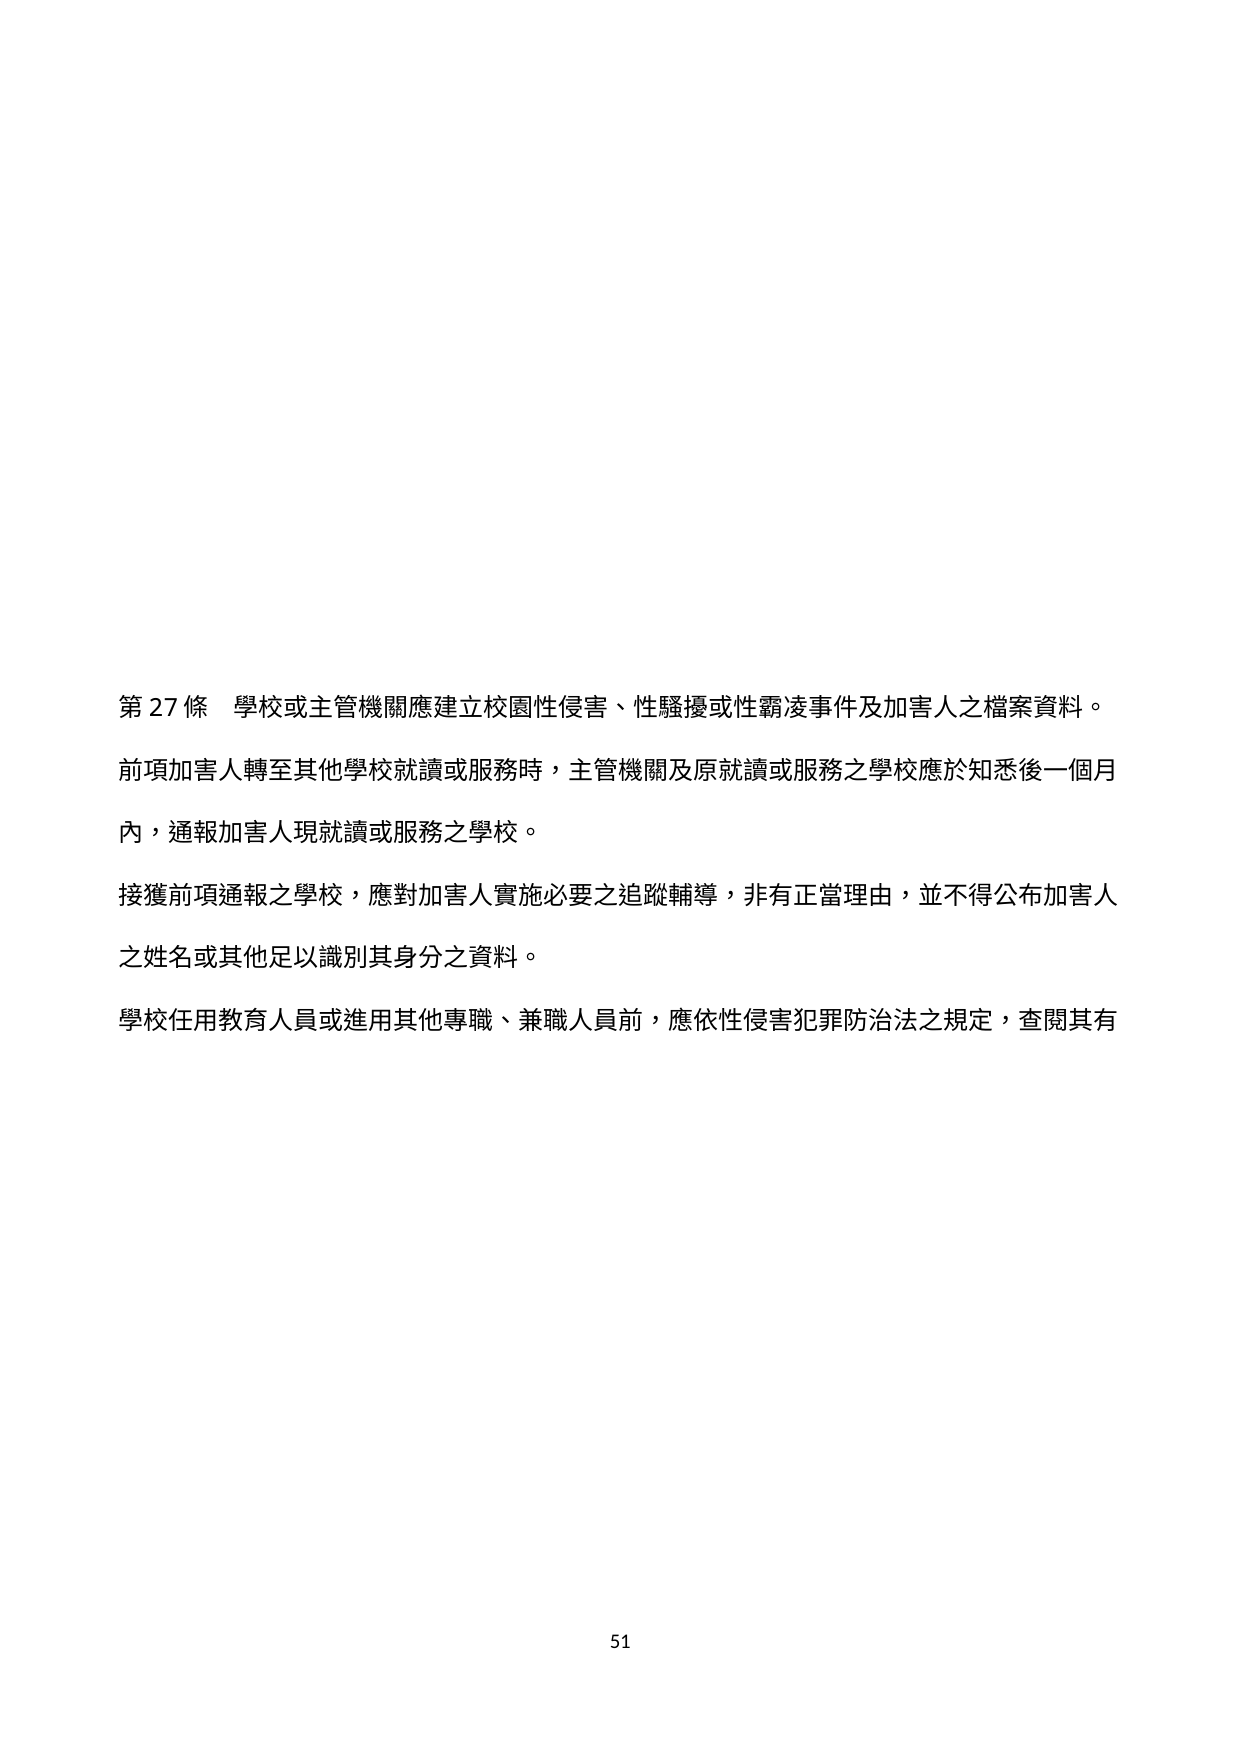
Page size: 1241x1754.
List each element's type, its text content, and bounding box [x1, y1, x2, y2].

text 學校任用教育人員或進用其他專職、兼職人員前，應依性侵害犯罪防治法之規定，查閱其有 [118, 977, 1122, 1039]
text 第27條 學校或主管機關應建立校園性侵害、性騷擾或性霸凌事件及加害人之檔案資料。 [118, 664, 1122, 727]
text 接獲前項通報之學校，應對加害人實施必要之追蹤輔導，非有正當理由，並不得公布加害人之姓名或其他足以識別其身分之資料。 [118, 852, 1122, 977]
text 前項加害人轉至其他學校就讀或服務時，主管機關及原就讀或服務之學校應於知悉後一個月內，通報加害人現就讀或服務之學校。 [118, 727, 1122, 852]
